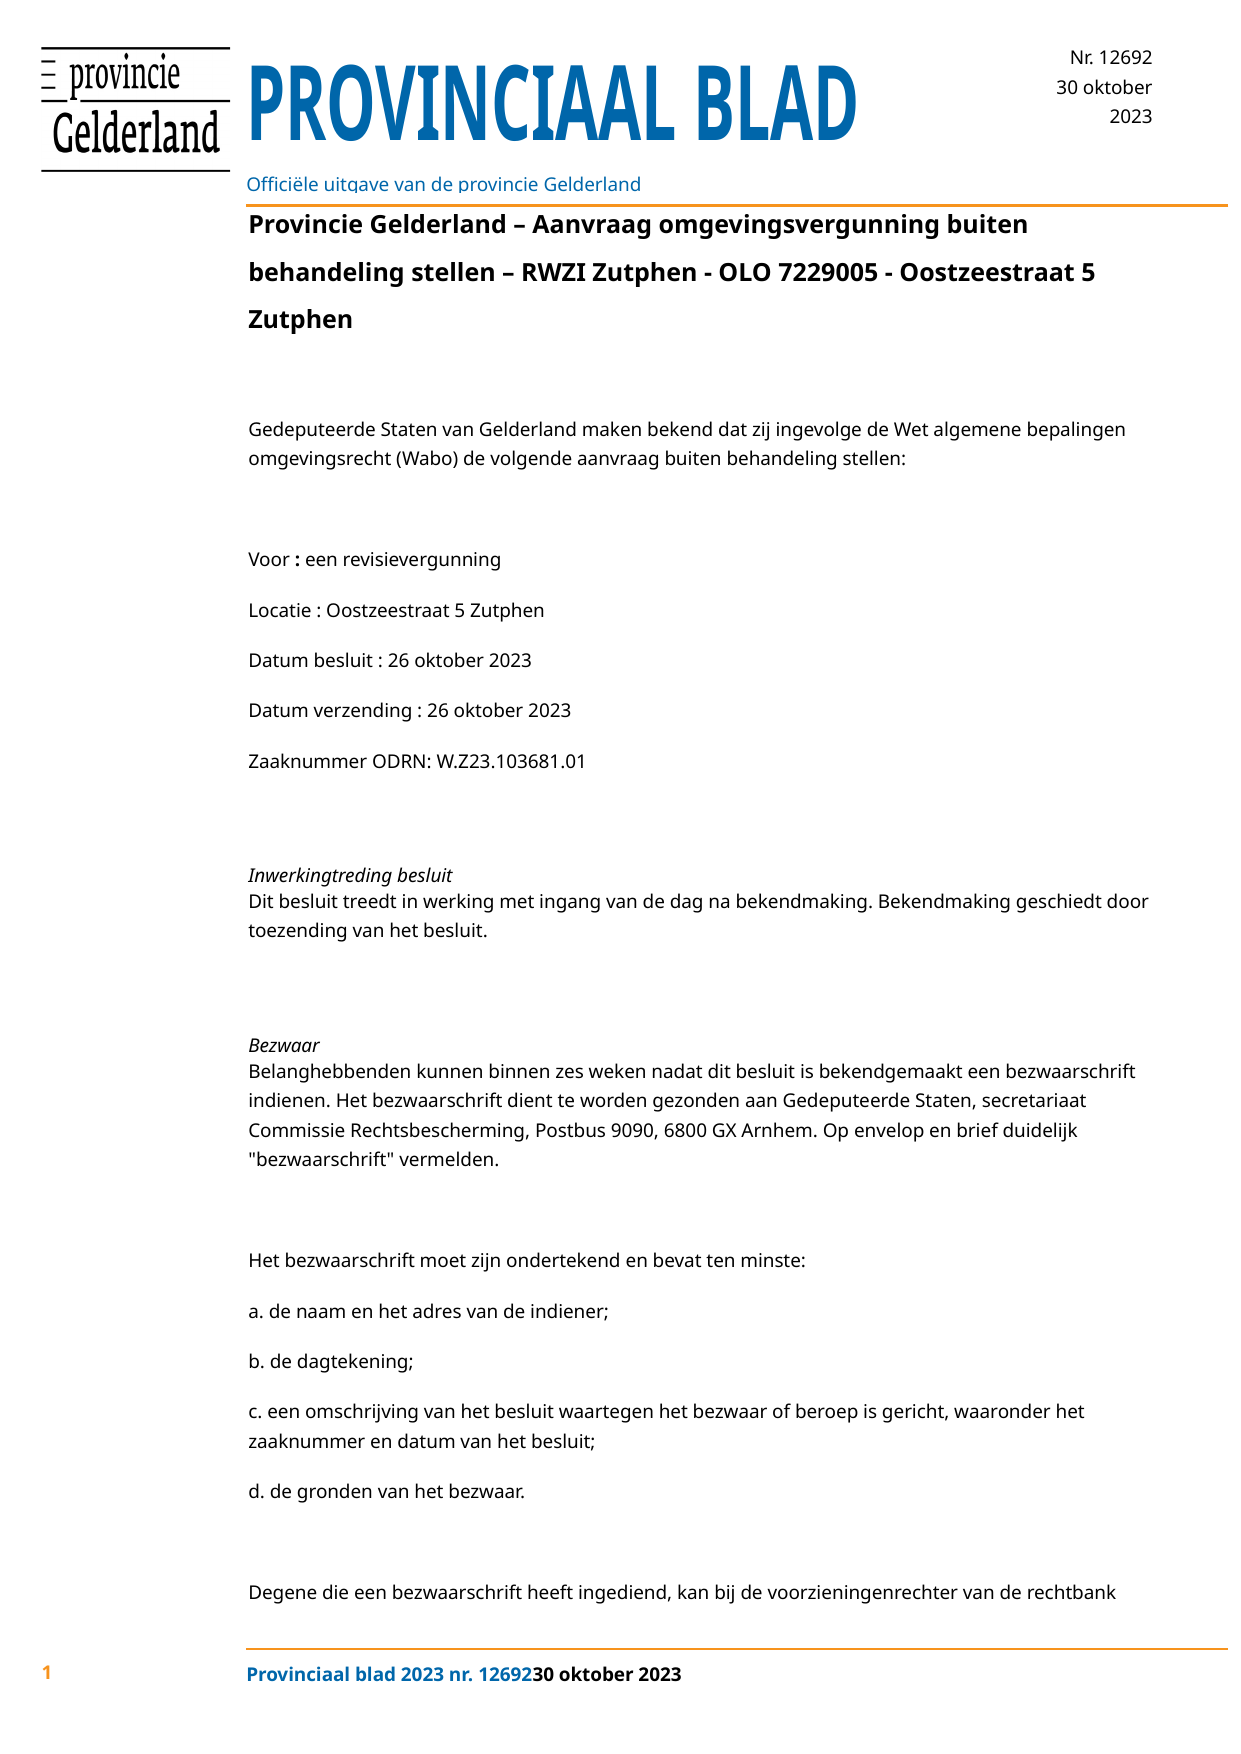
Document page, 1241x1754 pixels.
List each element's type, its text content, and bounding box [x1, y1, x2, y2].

text a. de naam en het adres van de indiener; [248, 1298, 1152, 1323]
text b. de dagtekening; [248, 1348, 1152, 1374]
text Gedeputeerde Staten van Gelderland maken bekend dat zij ingevolge de Wet algemene bepalingen omgevingsrecht (Wabo) de volgende aanvraag buiten behandeling stellen: [248, 416, 1152, 471]
text Datum verzending : 26 oktober 2023 [248, 698, 1152, 723]
text Locatie : Oostzeestraat 5 Zutphen [248, 597, 1152, 622]
text d. de gronden van het bezwaar. [248, 1479, 1152, 1504]
text Degene die een bezwaarschrift heeft ingediend, kan bij de voorzieningenrechter van de rechtbank [248, 1579, 1152, 1605]
text Belanghebbenden kunnen binnen zes weken nadat dit besluit is bekendgemaakt een bezwaarschrift indienen. Het bezwaarschrift dient te worden gezonden aan Gedeputeerde Staten, secretariaat Commissie Rechtsbescherming, Postbus 9090, 6800 GX Arnhem. Op envelop en brief duidelijk "bezwaarschrift" vermelden. [248, 1058, 1152, 1172]
text Provincie Gelderland – Aanvraag omgevingsvergunning buiten behandeling stellen – RWZI Zutphen - OLO 7229005 - Oostzeestraat 5 Zutphen [248, 207, 1152, 336]
text Dit besluit treedt in werking met ingang van de dag na bekendmaking. Bekendmaking geschiedt door toezending van het besluit. [248, 888, 1152, 943]
text Datum besluit : 26 oktober 2023 [248, 647, 1152, 673]
text Zaaknummer ODRN: W.Z23.103681.01 [248, 748, 1152, 774]
text Inwerkingtreding besluit [248, 862, 1152, 888]
text Bezwaar [248, 1032, 1152, 1058]
text c. een omschrijving van het besluit waartegen het bezwaar of beroep is gericht, waaronder het zaaknummer en datum van het besluit; [248, 1399, 1152, 1454]
text Het bezwaarschrift moet zijn ondertekend en bevat ten minste: [248, 1247, 1152, 1273]
text Voor : een revisievergunning [248, 546, 1152, 572]
picture [41, 47, 231, 172]
